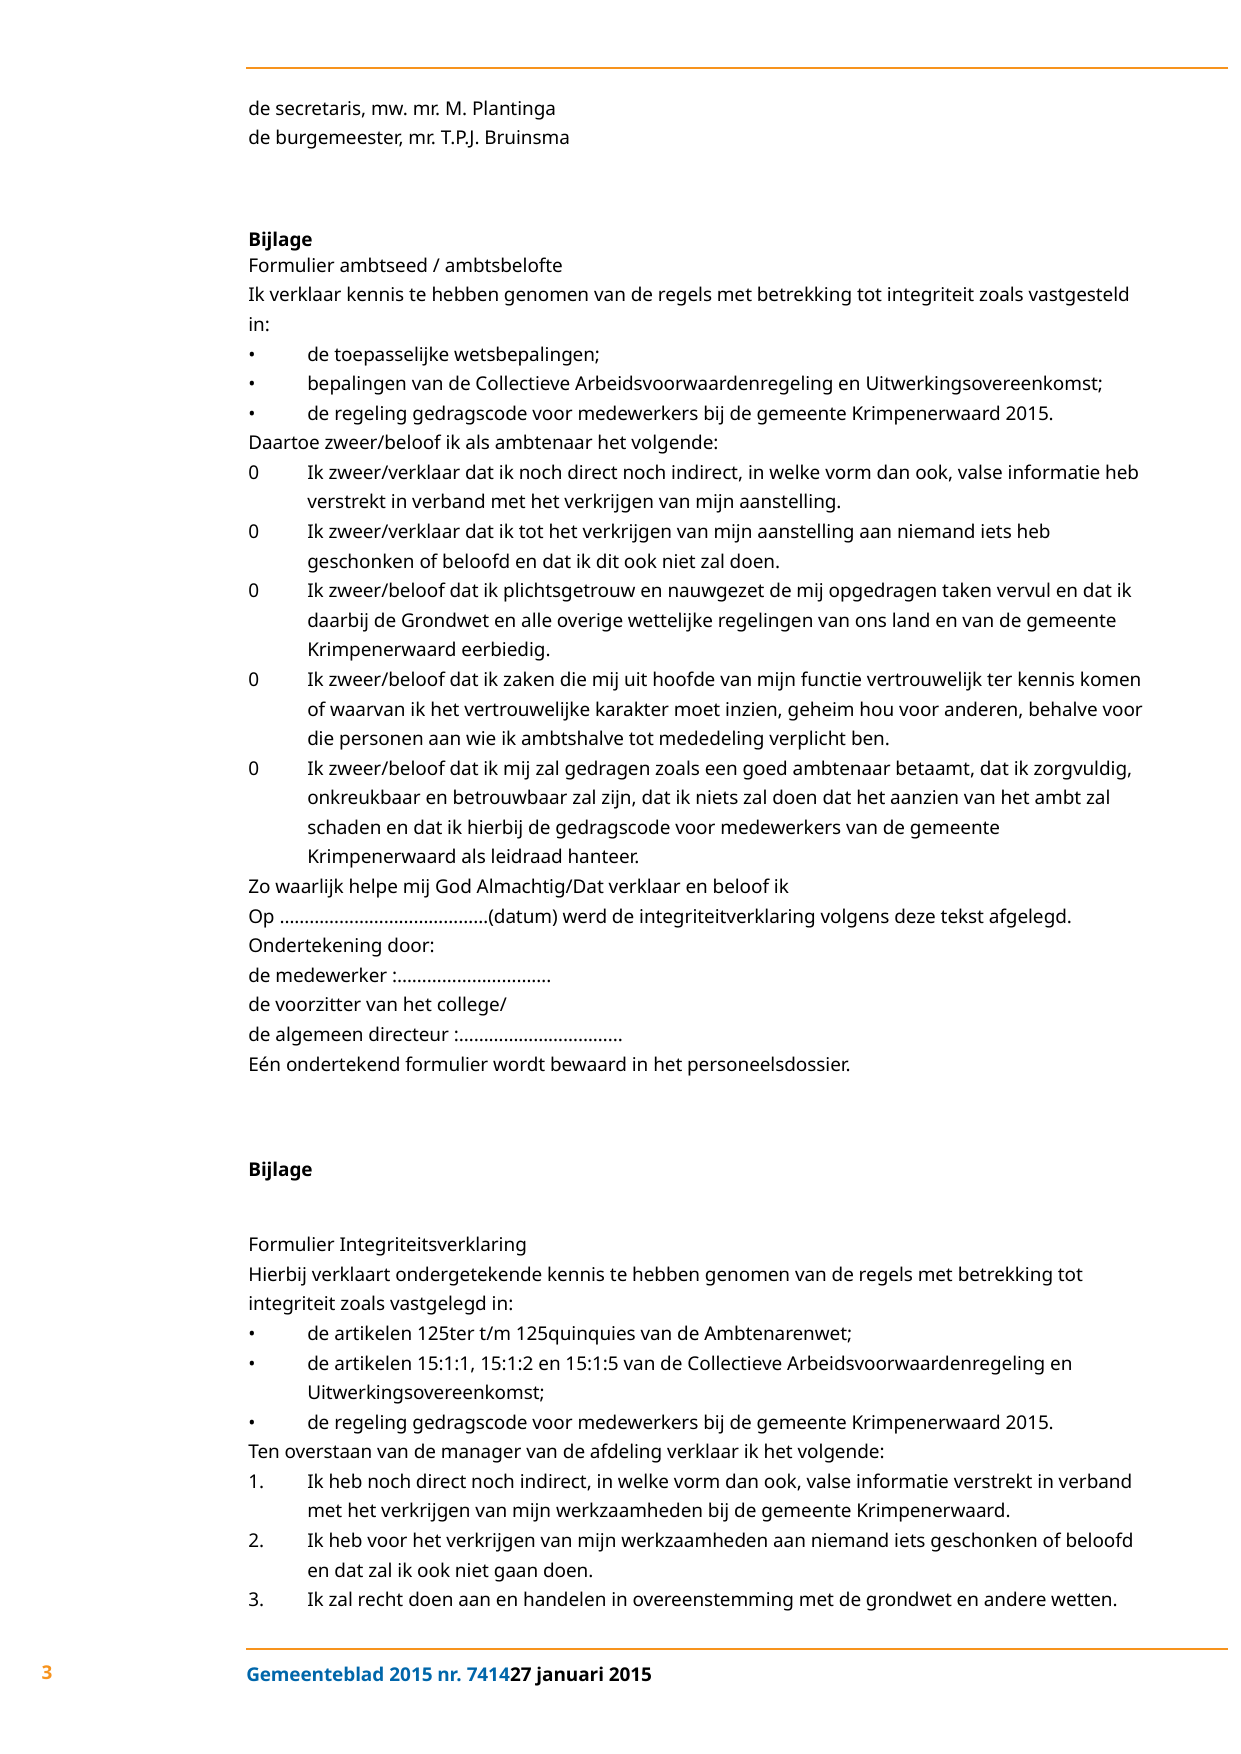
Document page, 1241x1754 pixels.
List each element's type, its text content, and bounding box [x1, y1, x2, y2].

list bepalingen van de Collectieve Arbeidsvoorwaardenregeling en Uitwerkingsovereenkomst; [248, 370, 1152, 396]
text Formulier Integriteitsverklaring [248, 1231, 1152, 1257]
text de secretaris, mw. mr. M. Plantinga [248, 95, 1152, 121]
picture [41, 47, 231, 172]
text de algemeen directeur :…………………………... [248, 1021, 1152, 1047]
list de toepasselijke wetsbepalingen; [248, 341, 1152, 366]
text Bijlage [248, 226, 1152, 252]
text Op ……………………………………(datum) werd de integriteitverklaring volgens deze tekst afgelegd. [248, 903, 1152, 928]
text de voorzitter van het college/ [248, 992, 1152, 1017]
text Eén ondertekend formulier wordt bewaard in het personeelsdossier. [248, 1051, 1152, 1076]
list Ik zweer/verklaar dat ik noch direct noch indirect, in welke vorm dan ook, valse informatie heb verstrekt in verband met het verkrijgen van mijn aanstelling. [248, 459, 1152, 514]
list Ik zal recht doen aan en handelen in overeenstemming met de grondwet en andere wetten. [248, 1586, 1152, 1612]
text Formulier ambtseed / ambtsbelofte [248, 252, 1152, 278]
list Ik zweer/beloof dat ik plichtsgetrouw en nauwgezet de mij opgedragen taken vervul en dat ik daarbij de Grondwet en alle overige wettelijke regelingen van ons land en van de gemeente Krimpenerwaard eerbiedig. [248, 577, 1152, 662]
list de regeling gedragscode voor medewerkers bij de gemeente Krimpenerwaard 2015. [248, 1409, 1152, 1435]
list de artikelen 15:1:1, 15:1:2 en 15:1:5 van de Collectieve Arbeidsvoorwaardenregeling en Uitwerkingsovereenkomst; [248, 1350, 1152, 1405]
text Ten overstaan van de manager van de afdeling verklaar ik het volgende: [248, 1438, 1152, 1464]
list Ik zweer/beloof dat ik zaken die mij uit hoofde van mijn functie vertrouwelijk ter kennis komen of waarvan ik het vertrouwelijke karakter moet inzien, geheim hou voor anderen, behalve voor die personen aan wie ik ambtshalve tot mededeling verplicht ben. [248, 666, 1152, 751]
text integriteit zoals vastgelegd in: [248, 1291, 1152, 1316]
list de regeling gedragscode voor medewerkers bij de gemeente Krimpenerwaard 2015. [248, 400, 1152, 426]
text de medewerker :…………………………. [248, 962, 1152, 988]
text Ondertekening door: [248, 932, 1152, 958]
text Bijlage [248, 1156, 1152, 1182]
list Ik zweer/verklaar dat ik tot het verkrijgen van mijn aanstelling aan niemand iets heb geschonken of beloofd en dat ik dit ook niet zal doen. [248, 518, 1152, 573]
text de burgemeester, mr. T.P.J. Bruinsma [248, 124, 1152, 150]
text Zo waarlijk helpe mij God Almachtig/Dat verklaar en beloof ik [248, 873, 1152, 899]
text Hierbij verklaart ondergetekende kennis te hebben genomen van de regels met betrekking tot [248, 1261, 1152, 1287]
text Ik verklaar kennis te hebben genomen van de regels met betrekking tot integriteit zoals vastgesteld in: [248, 282, 1152, 337]
list Ik zweer/beloof dat ik mij zal gedragen zoals een goed ambtenaar betaamt, dat ik zorgvuldig, onkreukbaar en betrouwbaar zal zijn, dat ik niets zal doen dat het aanzien van het ambt zal schaden en dat ik hierbij de gedragscode voor medewerkers van de gemeente Krimpenerwaard als leidraad hanteer. [248, 755, 1152, 869]
list Ik heb noch direct noch indirect, in welke vorm dan ook, valse informatie verstrekt in verband met het verkrijgen van mijn werkzaamheden bij de gemeente Krimpenerwaard. [248, 1468, 1152, 1523]
list de artikelen 125ter t/m 125quinquies van de Ambtenarenwet; [248, 1320, 1152, 1346]
list Ik heb voor het verkrijgen van mijn werkzaamheden aan niemand iets geschonken of beloofd en dat zal ik ook niet gaan doen. [248, 1527, 1152, 1583]
text Daartoe zweer/beloof ik als ambtenaar het volgende: [248, 429, 1152, 455]
